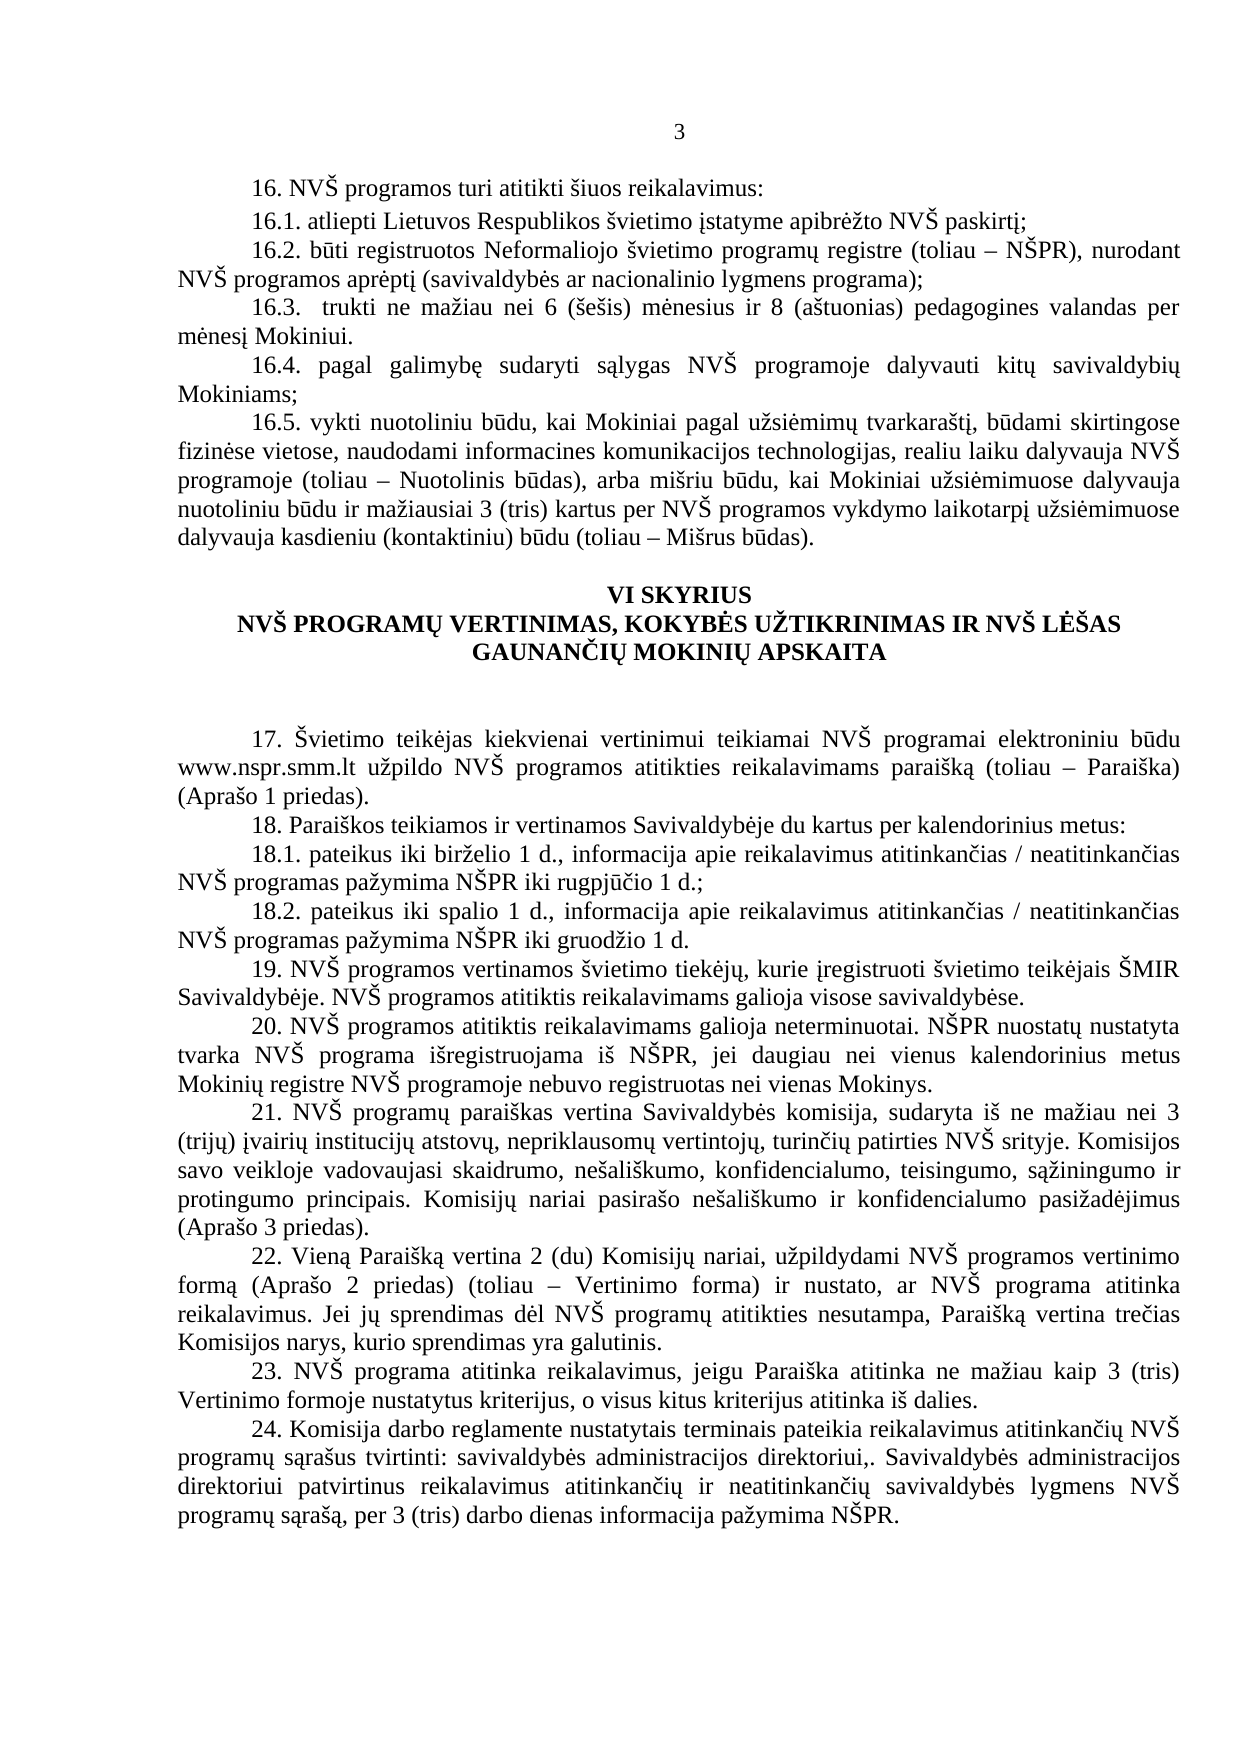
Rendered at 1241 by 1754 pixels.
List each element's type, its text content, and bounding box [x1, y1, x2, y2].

text 20. NVŠ programos atitiktis reikalavimams galioja neterminuotai. NŠPR nuostatų nustatyta tvarka NVŠ programa išregistruojama iš NŠPR, jei daugiau nei vienus kalendorinius metus Mokinių registre NVŠ programoje nebuvo registruotas nei vienas Mokinys. [177, 1011, 1181, 1097]
text 16.5. vykti nuotoliniu būdu, kai Mokiniai pagal užsiėmimų tvarkaraštį, būdami skirtingose fizinėse vietose, naudodami informacines komunikacijos technologijas, realiu laiku dalyvauja NVŠ programoje (toliau – Nuotolinis būdas), arba mišriu būdu, kai Mokiniai užsiėmimuose dalyvauja nuotoliniu būdu ir mažiausiai 3 (tris) kartus per NVŠ programos vykdymo laikotarpį užsiėmimuose dalyvauja kasdieniu (kontaktiniu) būdu (toliau – Mišrus būdas). [177, 407, 1181, 551]
text 16.2. būti registruotos Neformaliojo švietimo programų registre (toliau – NŠPR), nurodant NVŠ programos aprėptį (savivaldybės ar nacionalinio lygmens programa); [177, 235, 1181, 292]
text 18.2. pateikus iki spalio 1 d., informacija apie reikalavimus atitinkančias / neatitinkančias NVŠ programas pažymima NŠPR iki gruodžio 1 d. [177, 896, 1181, 954]
text 16. NVŠ programos turi atitikti šiuos reikalavimus: [177, 173, 1181, 202]
text 24. Komisija darbo reglamente nustatytais terminais pateikia reikalavimus atitinkančių NVŠ programų sąrašus tvirtinti: savivaldybės administracijos direktoriui,. Savivaldybės administracijos direktoriui patvirtinus reikalavimus atitinkančių ir neatitinkančių savivaldybės lygmens NVŠ programų sąrašą, per 3 (tris) darbo dienas informacija pažymima NŠPR. [177, 1414, 1181, 1529]
text 16.4. pagal galimybę sudaryti sąlygas NVŠ programoje dalyvauti kitų savivaldybių Mokiniams; [177, 350, 1181, 407]
text VI SKYRIUS [177, 580, 1181, 609]
text 16.1. atliepti Lietuvos Respublikos švietimo įstatyme apibrėžto NVŠ paskirtį; [177, 206, 1181, 235]
text 16.3. trukti ne mažiau nei 6 (šešis) mėnesius ir 8 (aštuonias) pedagogines valandas per mėnesį Mokiniui. [177, 292, 1181, 350]
text 22. Vieną Paraišką vertina 2 (du) Komisijų nariai, užpildydami NVŠ programos vertinimo formą (Aprašo 2 priedas) (toliau – Vertinimo forma) ir nustato, ar NVŠ programa atitinka reikalavimus. Jei jų sprendimas dėl NVŠ programų atitikties nesutampa, Paraišką vertina trečias Komisijos narys, kurio sprendimas yra galutinis. [177, 1241, 1181, 1356]
text 18.1. pateikus iki birželio 1 d., informacija apie reikalavimus atitinkančias / neatitinkančias NVŠ programas pažymima NŠPR iki rugpjūčio 1 d.; [177, 839, 1181, 896]
text NVŠ PROGRAMŲ VERTINIMAS, KOKYBĖS UŽTIKRINIMAS IR NVŠ LĖŠAS GAUNANČIŲ MOKINIŲ APSKAITA [177, 609, 1181, 666]
text 21. NVŠ programų paraiškas vertina Savivaldybės komisija, sudaryta iš ne mažiau nei 3 (trijų) įvairių institucijų atstovų, nepriklausomų vertintojų, turinčių patirties NVŠ srityje. Komisijos savo veikloje vadovaujasi skaidrumo, nešališkumo, konfidencialumo, teisingumo, sąžiningumo ir protingumo principais. Komisijų nariai pasirašo nešališkumo ir konfidencialumo pasižadėjimus (Aprašo 3 priedas). [177, 1097, 1181, 1241]
text 19. NVŠ programos vertinamos švietimo tiekėjų, kurie įregistruoti švietimo teikėjais ŠMIR Savivaldybėje. NVŠ programos atitiktis reikalavimams galioja visose savivaldybėse. [177, 954, 1181, 1011]
text 17. Švietimo teikėjas kiekvienai vertinimui teikiamai NVŠ programai elektroniniu būdu www.nspr.smm.lt užpildo NVŠ programos atitikties reikalavimams paraišką (toliau – Paraiška) (Aprašo 1 priedas). [177, 724, 1181, 810]
text 18. Paraiškos teikiamos ir vertinamos Savivaldybėje du kartus per kalendorinius metus: [177, 810, 1181, 839]
text 23. NVŠ programa atitinka reikalavimus, jeigu Paraiška atitinka ne mažiau kaip 3 (tris) Vertinimo formoje nustatytus kriterijus, o visus kitus kriterijus atitinka iš dalies. [177, 1356, 1181, 1414]
